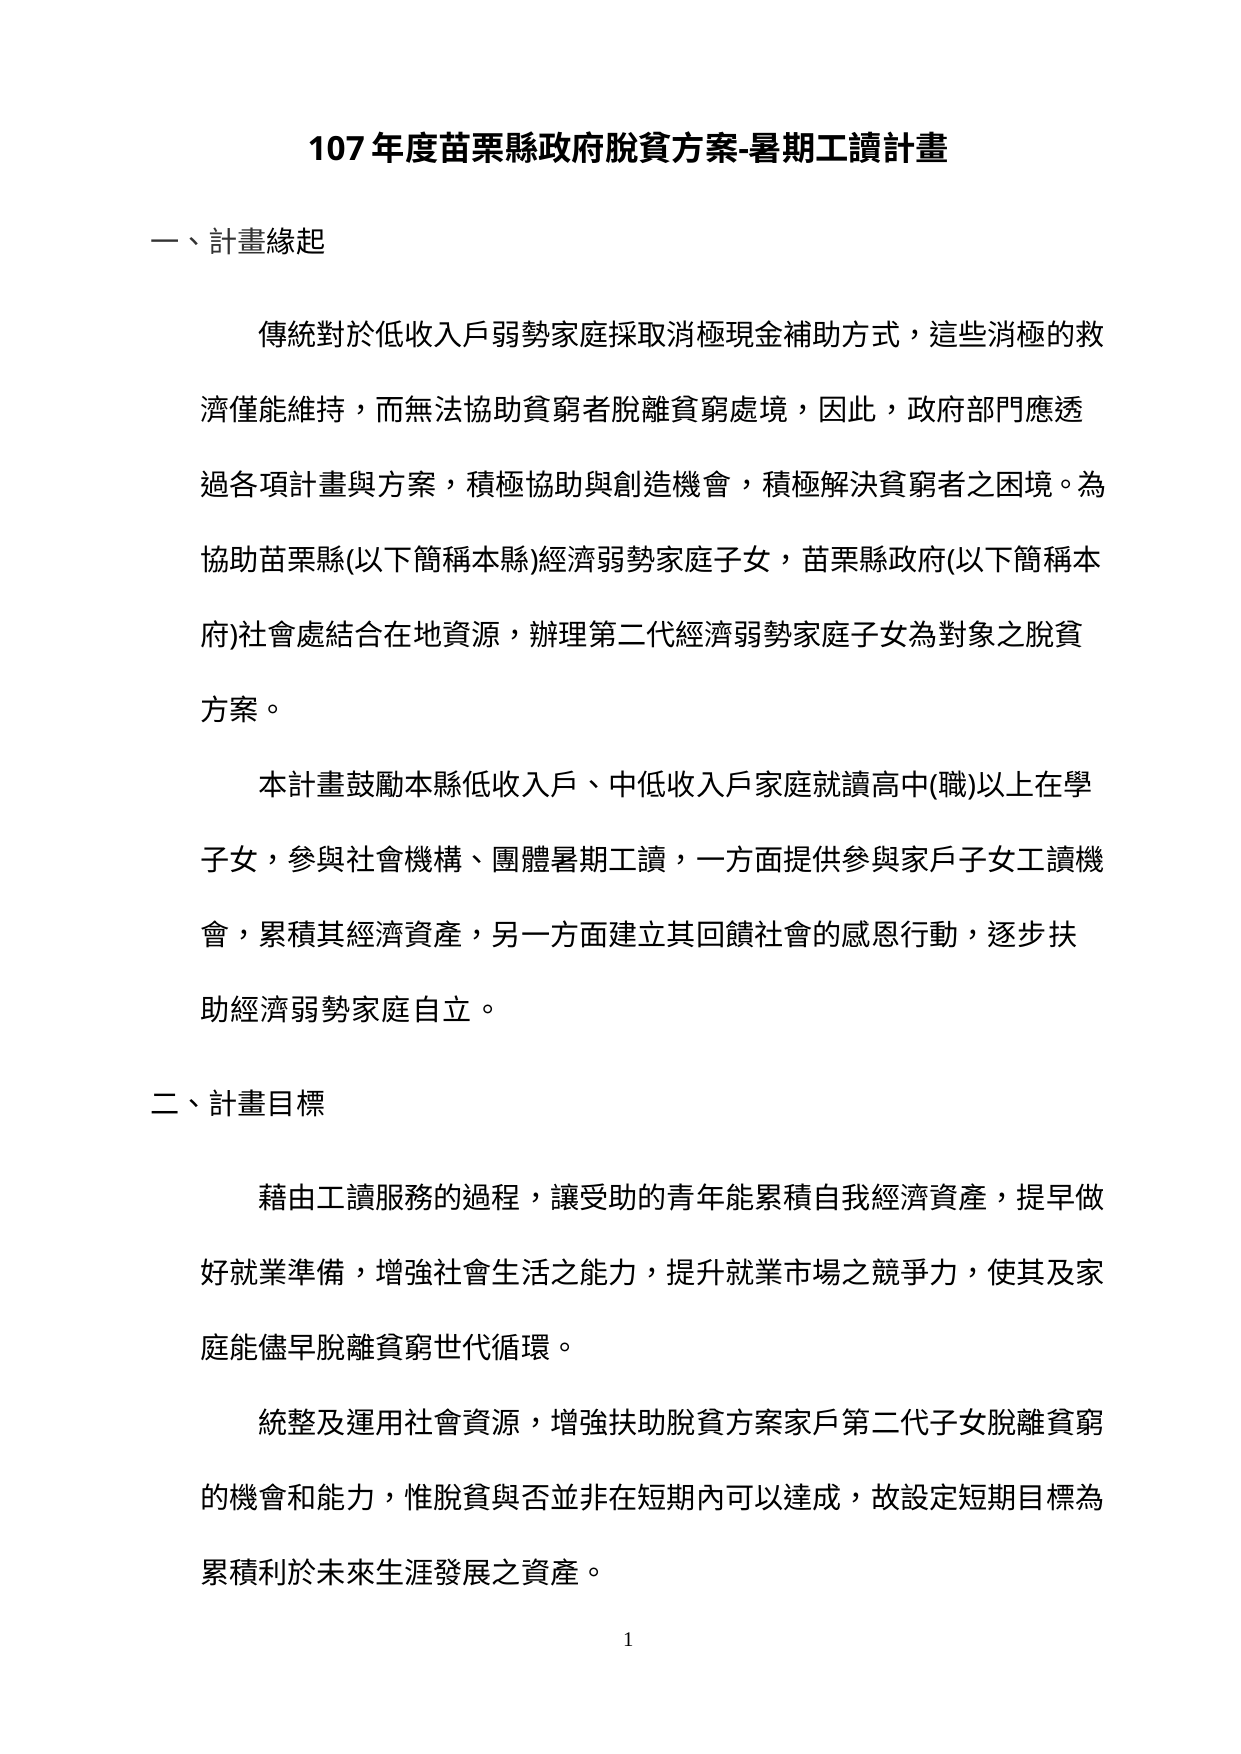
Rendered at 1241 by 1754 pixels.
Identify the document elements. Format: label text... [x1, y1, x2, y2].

text 傳統對於低收入戶弱勢家庭採取消極現金補助方式，這些消極的救濟僅能維持，而無法協助貧窮者脫離貧窮處境，因此，政府部門應透過各項計畫與方案，積極協助與創造機會，積極解決貧窮者之困境。為協助苗栗縣(以下簡稱本縣)經濟弱勢家庭子女，苗栗縣政府(以下簡稱本府)社會處結合在地資源，辦理第二代經濟弱勢家庭子女為對象之脫貧方案。 [200, 296, 1106, 746]
text 一、計畫緣起 [150, 202, 1106, 277]
text 本計畫鼓勵本縣低收入戶、中低收入戶家庭就讀高中(職)以上在學子女，參與社會機構、團體暑期工讀，一方面提供參與家戶子女工讀機會，累積其經濟資產，另一方面建立其回饋社會的感恩行動，逐步扶助經濟弱勢家庭自立。 [200, 746, 1106, 1046]
text 藉由工讀服務的過程，讓受助的青年能累積自我經濟資產，提早做好就業準備，增強社會生活之能力，提升就業市場之競爭力，使其及家庭能儘早脫離貧窮世代循環。 [200, 1158, 1106, 1383]
text 二、計畫目標 [150, 1064, 1106, 1139]
text 107年度苗栗縣政府脫貧方案-暑期工讀計畫 [150, 108, 1106, 183]
text 統整及運用社會資源，增強扶助脫貧方案家戶第二代子女脫離貧窮的機會和能力，惟脫貧與否並非在短期內可以達成，故設定短期目標為累積利於未來生涯發展之資產。 [200, 1383, 1106, 1608]
